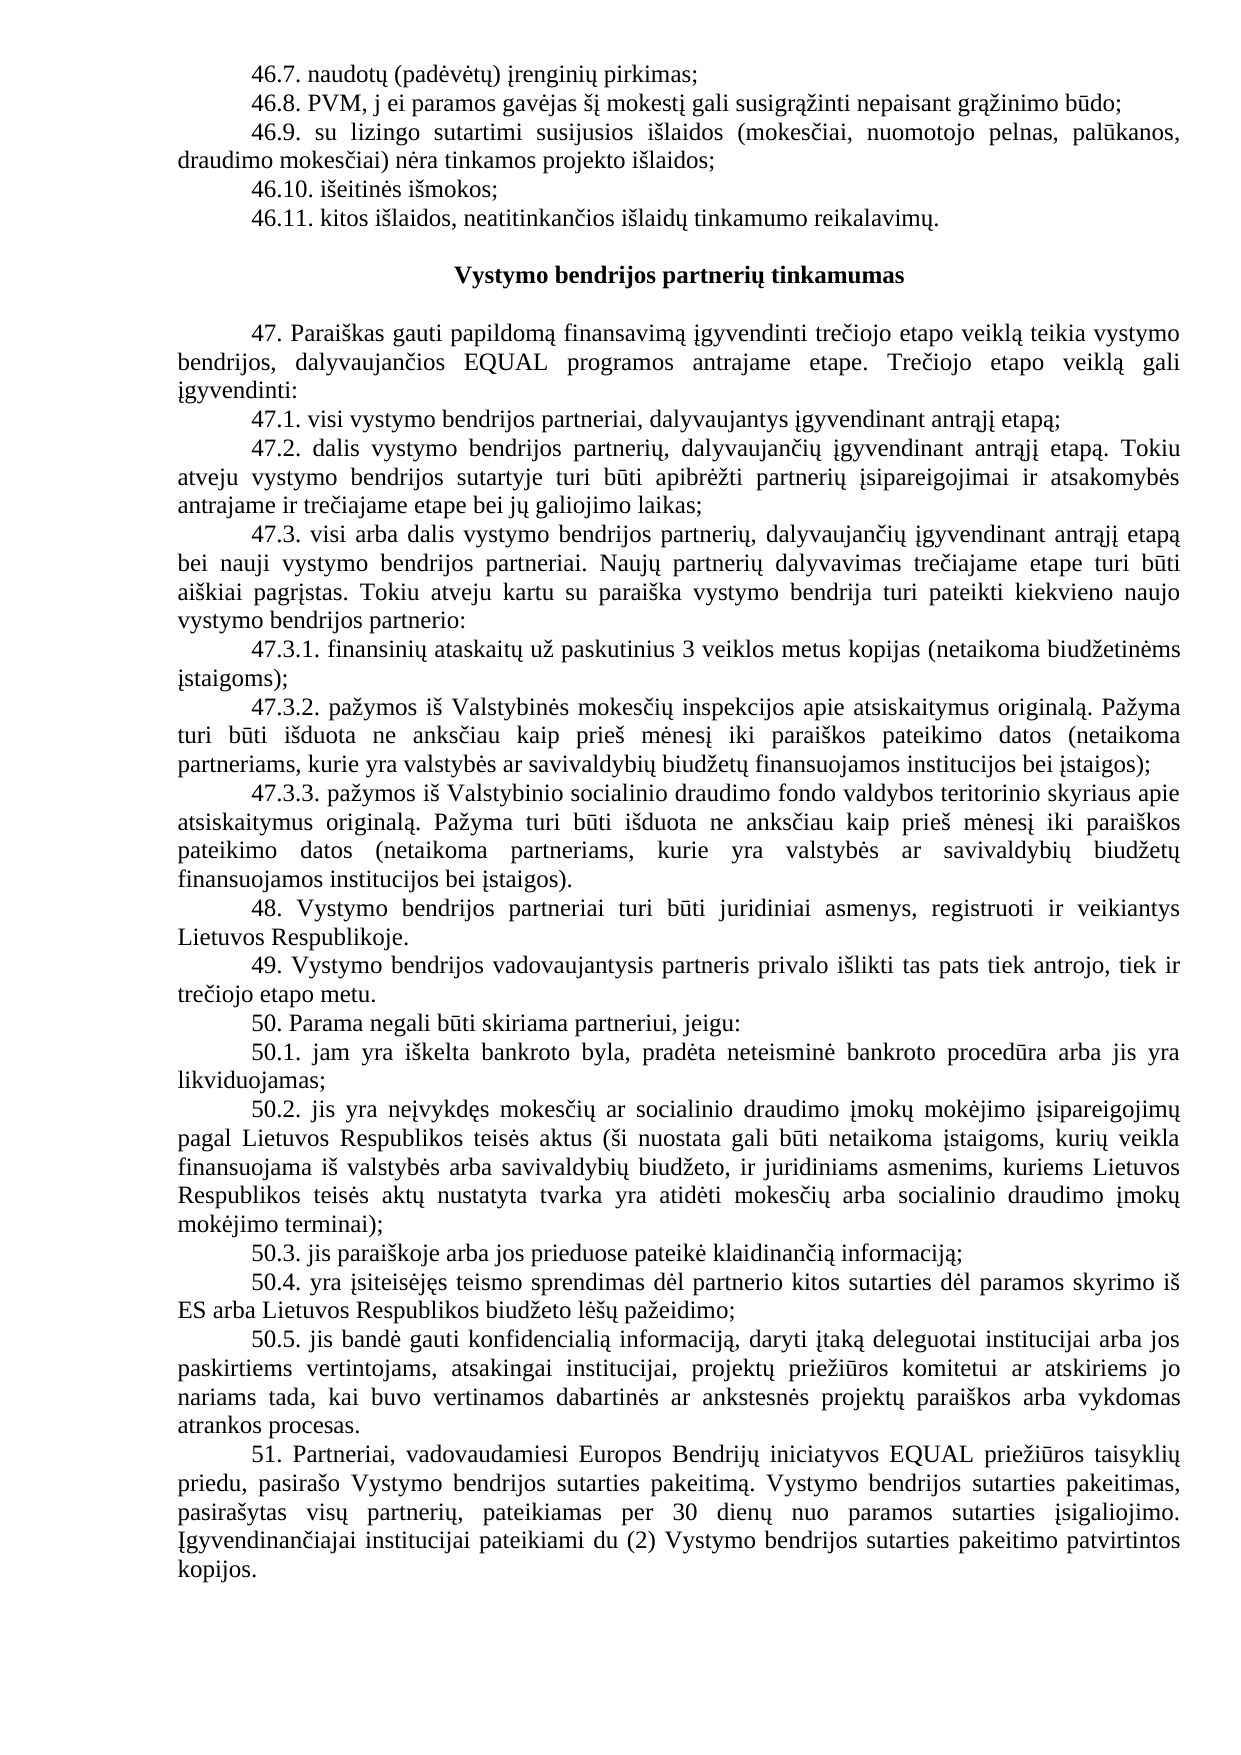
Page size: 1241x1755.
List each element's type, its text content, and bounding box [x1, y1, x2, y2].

text 50.1. jam yra iškelta bankroto byla, pradėta neteisminė bankroto procedūra arba jis yra likviduojamas; [177, 1037, 1181, 1094]
text 47.3.3. pažymos iš Valstybinio socialinio draudimo fondo valdybos teritorinio skyriaus apie atsiskaitymus originalą. Pažyma turi būti išduota ne anksčiau kaip prieš mėnesį iki paraiškos pateikimo datos (netaikoma partneriams, kurie yra valstybės ar savivaldybių biudžetų finansuojamos institucijos bei įstaigos). [177, 778, 1181, 893]
text Vystymo bendrijos partnerių tinkamumas [177, 260, 1181, 289]
text 46.8. PVM, j ei paramos gavėjas šį mokestį gali susigrąžinti nepaisant grąžinimo būdo; [177, 88, 1181, 117]
text 50.2. jis yra neįvykdęs mokesčių ar socialinio draudimo įmokų mokėjimo įsipareigojimų pagal Lietuvos Respublikos teisės aktus (ši nuostata gali būti netaikoma įstaigoms, kurių veikla finansuojama iš valstybės arba savivaldybių biudžeto, ir juridiniams asmenims, kuriems Lietuvos Respublikos teisės aktų nustatyta tvarka yra atidėti mokesčių arba socialinio draudimo įmokų mokėjimo terminai); [177, 1094, 1181, 1238]
text 47.3.1. finansinių ataskaitų už paskutinius 3 veiklos metus kopijas (netaikoma biudžetinėms įstaigoms); [177, 634, 1181, 692]
text 51. Partneriai, vadovaudamiesi Europos Bendrijų iniciatyvos EQUAL priežiūros taisyklių priedu, pasirašo Vystymo bendrijos sutarties pakeitimą. Vystymo bendrijos sutarties pakeitimas, pasirašytas visų partnerių, pateikiamas per 30 dienų nuo paramos sutarties įsigaliojimo. Įgyvendinančiajai institucijai pateikiami du (2) Vystymo bendrijos sutarties pakeitimo patvirtintos kopijos. [177, 1439, 1181, 1583]
text 47.1. visi vystymo bendrijos partneriai, dalyvaujantys įgyvendinant antrąjį etapą; [177, 404, 1181, 433]
text 49. Vystymo bendrijos vadovaujantysis partneris privalo išlikti tas pats tiek antrojo, tiek ir trečiojo etapo metu. [177, 950, 1181, 1008]
text 46.9. su lizingo sutartimi susijusios išlaidos (mokesčiai, nuomotojo pelnas, palūkanos, draudimo mokesčiai) nėra tinkamos projekto išlaidos; [177, 117, 1181, 174]
text 50. Parama negali būti skiriama partneriui, jeigu: [177, 1008, 1181, 1037]
text 47.3.2. pažymos iš Valstybinės mokesčių inspekcijos apie atsiskaitymus originalą. Pažyma turi būti išduota ne anksčiau kaip prieš mėnesį iki paraiškos pateikimo datos (netaikoma partneriams, kurie yra valstybės ar savivaldybių biudžetų finansuojamos institucijos bei įstaigos); [177, 692, 1181, 778]
text 48. Vystymo bendrijos partneriai turi būti juridiniai asmenys, registruoti ir veikiantys Lietuvos Respublikoje. [177, 893, 1181, 950]
text 50.5. jis bandė gauti konfidencialią informaciją, daryti įtaką deleguotai institucijai arba jos paskirtiems vertintojams, atsakingai institucijai, projektų priežiūros komitetui ar atskiriems jo nariams tada, kai buvo vertinamos dabartinės ar ankstesnės projektų paraiškos arba vykdomas atrankos procesas. [177, 1324, 1181, 1439]
text 47.3. visi arba dalis vystymo bendrijos partnerių, dalyvaujančių įgyvendinant antrąjį etapą bei nauji vystymo bendrijos partneriai. Naujų partnerių dalyvavimas trečiajame etape turi būti aiškiai pagrįstas. Tokiu atveju kartu su paraiška vystymo bendrija turi pateikti kiekvieno naujo vystymo bendrijos partnerio: [177, 519, 1181, 634]
text 46.11. kitos išlaidos, neatitinkančios išlaidų tinkamumo reikalavimų. [177, 203, 1181, 232]
text 46.7. naudotų (padėvėtų) įrenginių pirkimas; [177, 59, 1181, 88]
text 50.4. yra įsiteisėjęs teismo sprendimas dėl partnerio kitos sutarties dėl paramos skyrimo iš ES arba Lietuvos Respublikos biudžeto lėšų pažeidimo; [177, 1267, 1181, 1324]
text 46.10. išeitinės išmokos; [177, 174, 1181, 203]
text 47.2. dalis vystymo bendrijos partnerių, dalyvaujančių įgyvendinant antrąjį etapą. Tokiu atveju vystymo bendrijos sutartyje turi būti apibrėžti partnerių įsipareigojimai ir atsakomybės antrajame ir trečiajame etape bei jų galiojimo laikas; [177, 433, 1181, 519]
text 47. Paraiškas gauti papildomą finansavimą įgyvendinti trečiojo etapo veiklą teikia vystymo bendrijos, dalyvaujančios EQUAL programos antrajame etape. Trečiojo etapo veiklą gali įgyvendinti: [177, 318, 1181, 404]
text 50.3. jis paraiškoje arba jos prieduose pateikė klaidinančią informaciją; [177, 1238, 1181, 1267]
